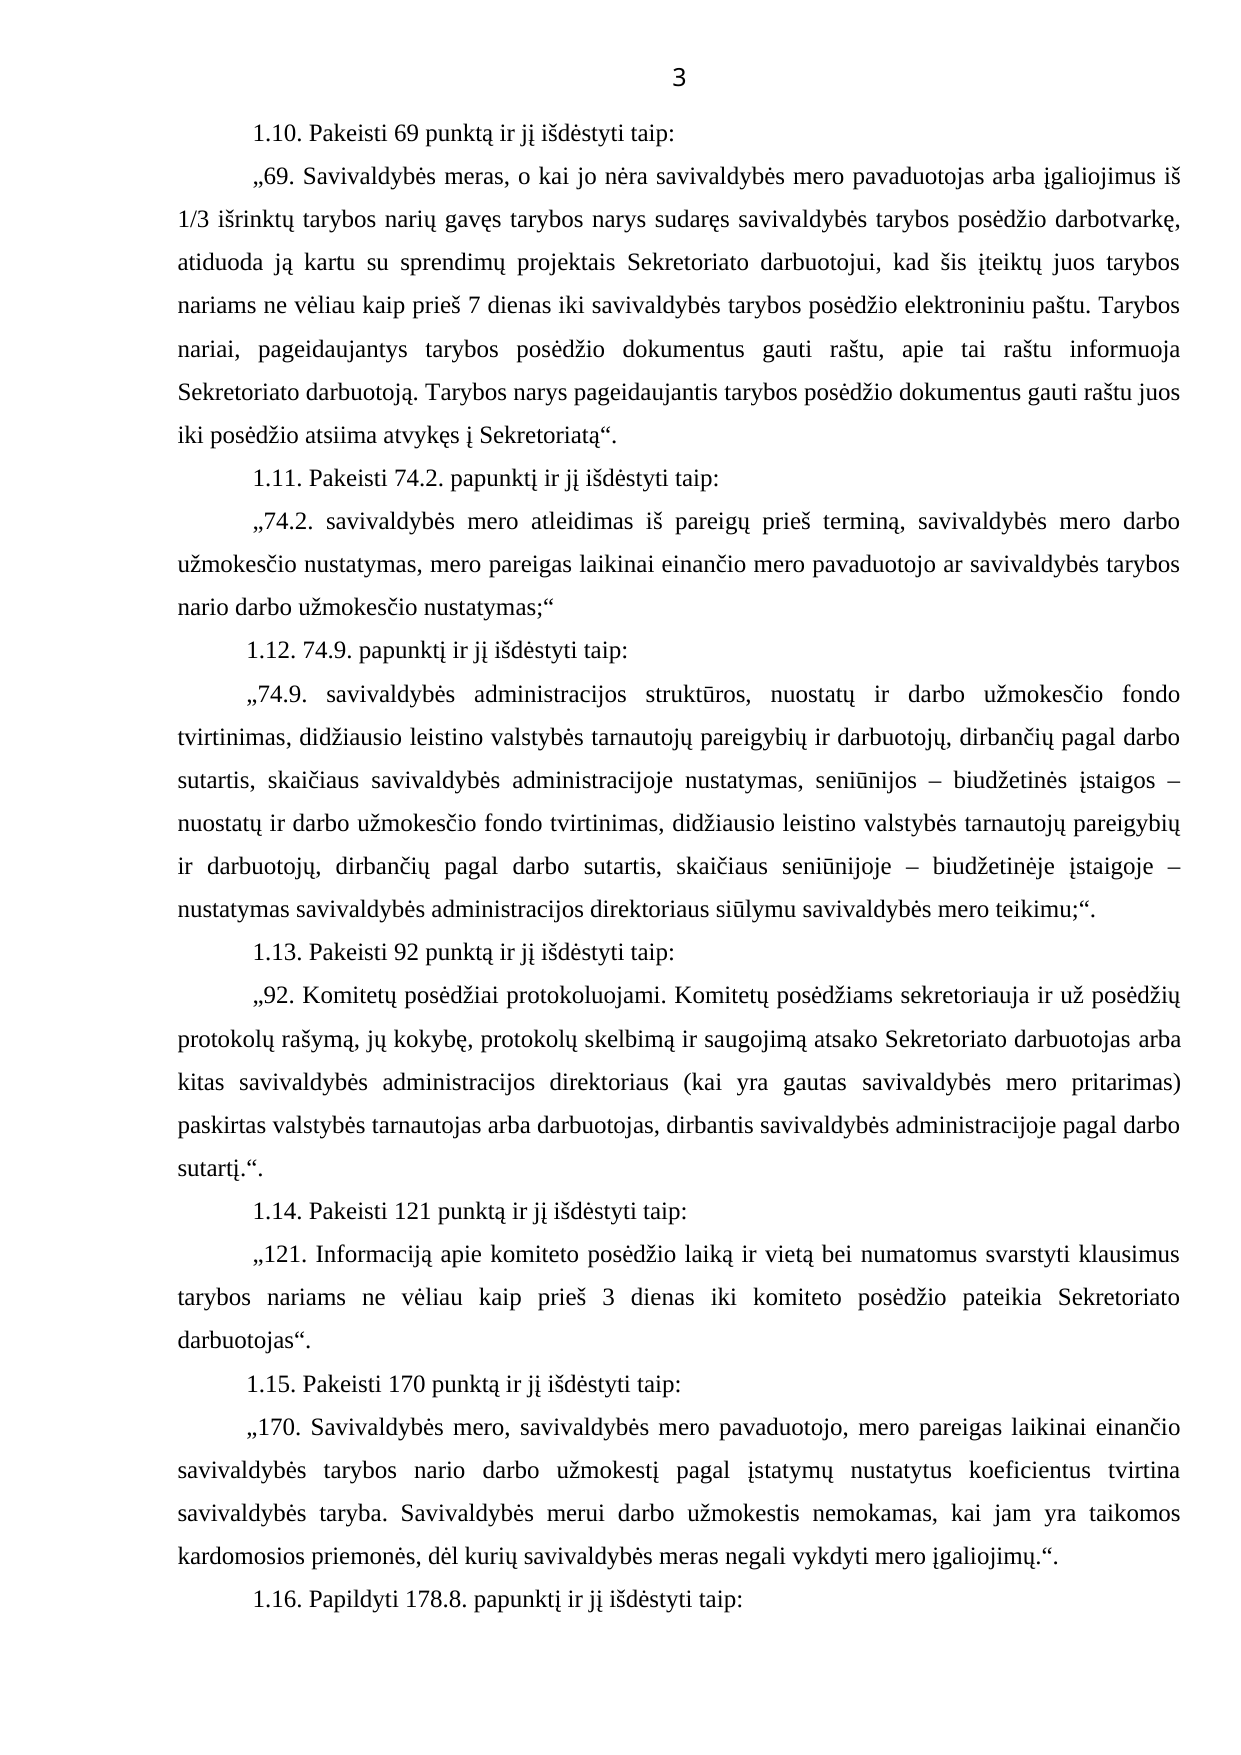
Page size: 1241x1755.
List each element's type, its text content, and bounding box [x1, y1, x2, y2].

text „74.2. savivaldybės mero atleidimas iš pareigų prieš terminą, savivaldybės mero darbo užmokesčio nustatymas, mero pareigas laikinai einančio mero pavaduotojo ar savivaldybės tarybos nario darbo užmokesčio nustatymas;“ [177, 506, 1181, 621]
text „170. Savivaldybės mero, savivaldybės mero pavaduotojo, mero pareigas laikinai einančio savivaldybės tarybos nario darbo užmokestį pagal įstatymų nustatytus koeficientus tvirtina savivaldybės taryba. Savivaldybės merui darbo užmokestis nemokamas, kai jam yra taikomos kardomosios priemonės, dėl kurių savivaldybės meras negali vykdyti mero įgaliojimų.“. [177, 1412, 1181, 1570]
text „74.9. savivaldybės administracijos struktūros, nuostatų ir darbo užmokesčio fondo tvirtinimas, didžiausio leistino valstybės tarnautojų pareigybių ir darbuotojų, dirbančių pagal darbo sutartis, skaičiaus savivaldybės administracijoje nustatymas, seniūnijos – biudžetinės įstaigos – nuostatų ir darbo užmokesčio fondo tvirtinimas, didžiausio leistino valstybės tarnautojų pareigybių ir darbuotojų, dirbančių pagal darbo sutartis, skaičiaus seniūnijoje – biudžetinėje įstaigoje – nustatymas savivaldybės administracijos direktoriaus siūlymu savivaldybės mero teikimu;“. [177, 679, 1181, 923]
text 1.13. Pakeisti 92 punktą ir jį išdėstyti taip: [177, 937, 1181, 966]
text „69. Savivaldybės meras, o kai jo nėra savivaldybės mero pavaduotojas arba įgaliojimus iš 1/3 išrinktų tarybos narių gavęs tarybos narys sudaręs savivaldybės tarybos posėdžio darbotvarkę, atiduoda ją kartu su sprendimų projektais Sekretoriato darbuotojui, kad šis įteiktų juos tarybos nariams ne vėliau kaip prieš 7 dienas iki savivaldybės tarybos posėdžio elektroniniu paštu. Tarybos nariai, pageidaujantys tarybos posėdžio dokumentus gauti raštu, apie tai raštu informuoja Sekretoriato darbuotoją. Tarybos narys pageidaujantis tarybos posėdžio dokumentus gauti raštu juos iki posėdžio atsiima atvykęs į Sekretoriatą“. [177, 161, 1181, 449]
text 1.16. Papildyti 178.8. papunktį ir jį išdėstyti taip: [177, 1584, 1181, 1613]
text 1.10. Pakeisti 69 punktą ir jį išdėstyti taip: [177, 118, 1181, 147]
text 1.11. Pakeisti 74.2. papunktį ir jį išdėstyti taip: [177, 463, 1181, 492]
text 1.15. Pakeisti 170 punktą ir jį išdėstyti taip: [177, 1369, 1181, 1397]
text 1.12. 74.9. papunktį ir jį išdėstyti taip: [177, 636, 1181, 664]
text „92. Komitetų posėdžiai protokoluojami. Komitetų posėdžiams sekretoriauja ir už posėdžių protokolų rašymą, jų kokybę, protokolų skelbimą ir saugojimą atsako Sekretoriato darbuotojas arba kitas savivaldybės administracijos direktoriaus (kai yra gautas savivaldybės mero pritarimas) paskirtas valstybės tarnautojas arba darbuotojas, dirbantis savivaldybės administracijoje pagal darbo sutartį.“. [177, 981, 1181, 1182]
text 1.14. Pakeisti 121 punktą ir jį išdėstyti taip: [177, 1196, 1181, 1225]
text „121. Informaciją apie komiteto posėdžio laiką ir vietą bei numatomus svarstyti klausimus tarybos nariams ne vėliau kaip prieš 3 dienas iki komiteto posėdžio pateikia Sekretoriato darbuotojas“. [177, 1239, 1181, 1354]
